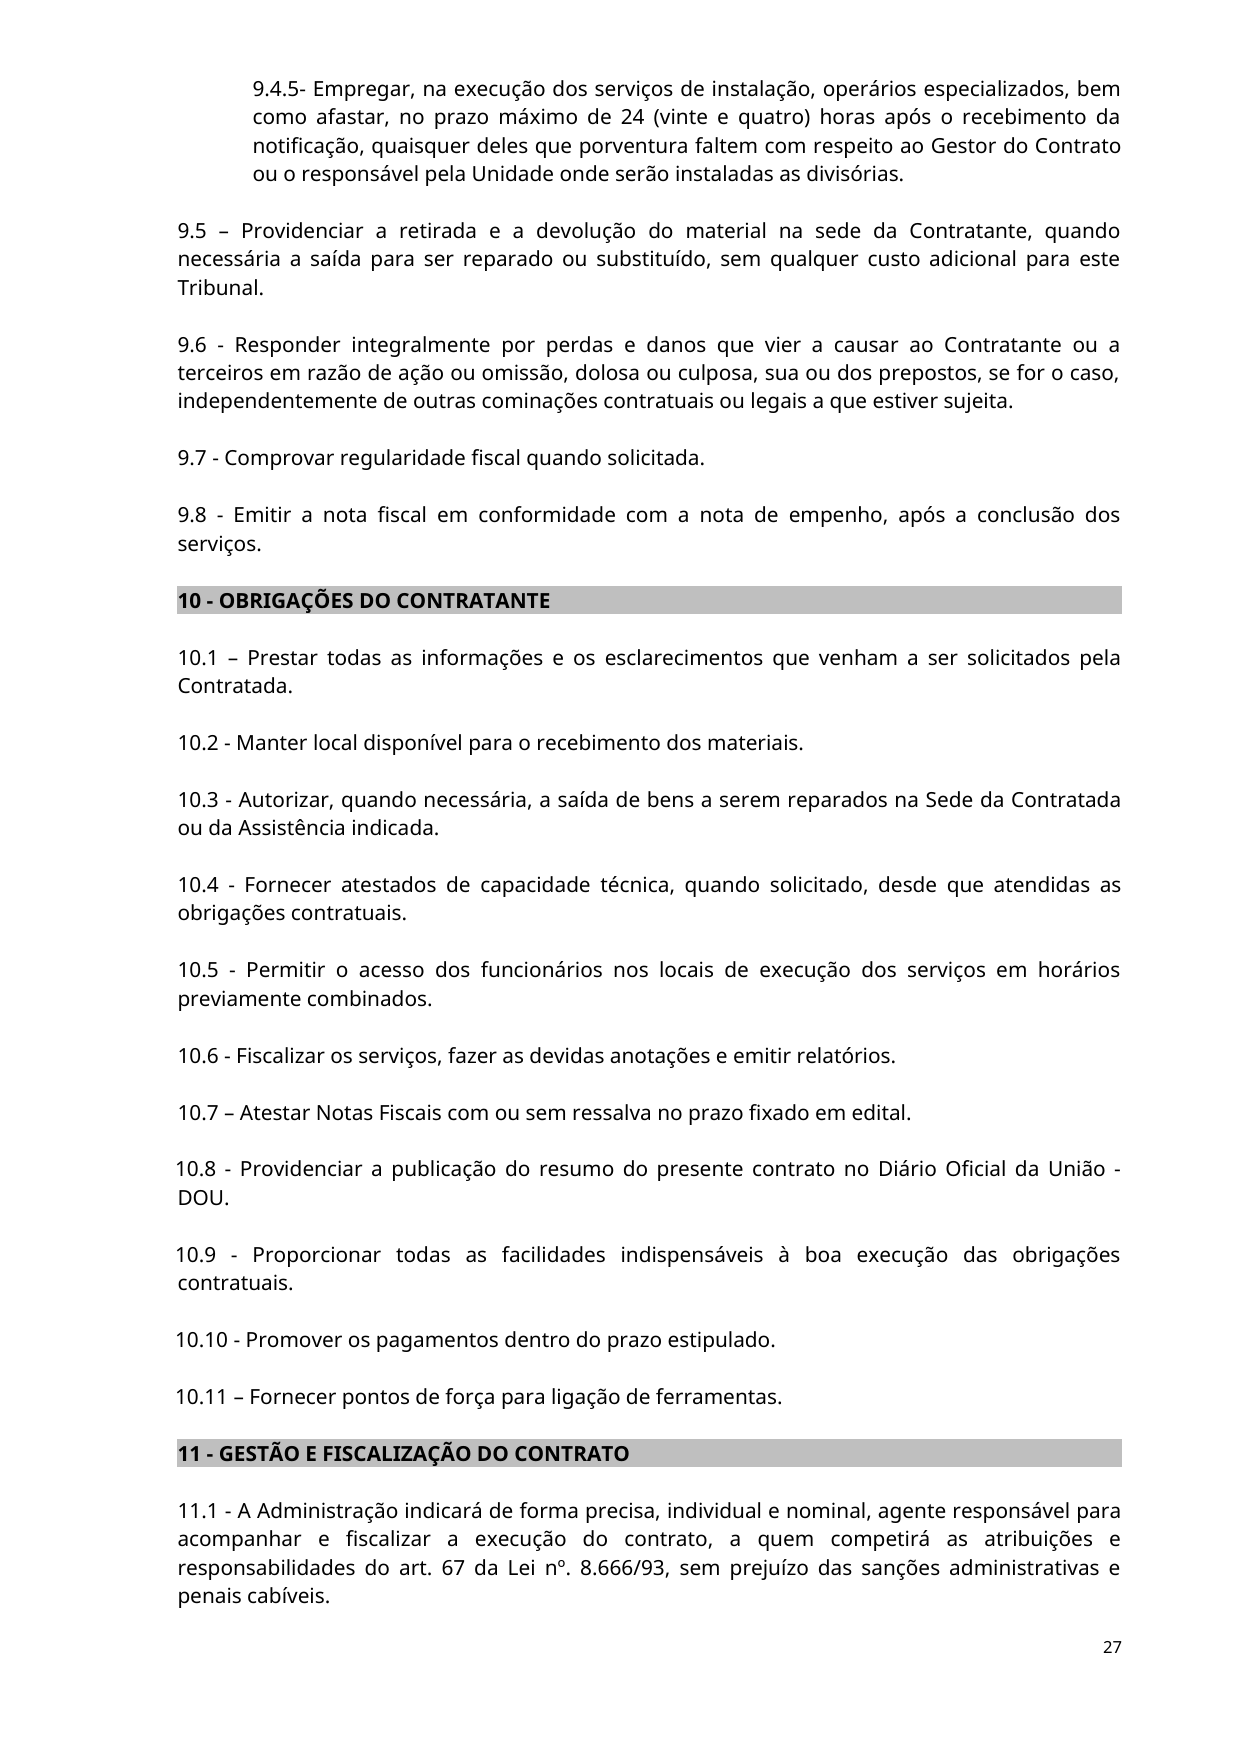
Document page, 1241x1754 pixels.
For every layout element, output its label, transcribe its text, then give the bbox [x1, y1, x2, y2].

text 10.3 - Autorizar, quando necessária, a saída de bens a serem reparados na Sede da Contratada ou da Assistência indicada. [177, 785, 1122, 842]
text 9.5 – Providenciar a retirada e a devolução do material na sede da Contratante, quando necessária a saída para ser reparado ou substituído, sem qualquer custo adicional para este Tribunal. [177, 216, 1122, 301]
text 9.7 - Comprovar regularidade fiscal quando solicitada. [177, 443, 1122, 472]
text 10 - OBRIGAÇÕES DO CONTRATANTE [177, 586, 1122, 614]
text 9.6 - Responder integralmente por perdas e danos que vier a causar ao Contratante ou a terceiros em razão de ação ou omissão, dolosa ou culposa, sua ou dos prepostos, se for o caso, independentemente de outras cominações contratuais ou legais a que estiver sujeita. [177, 330, 1122, 415]
text 10.2 - Manter local disponível para o recebimento dos materiais. [177, 728, 1122, 756]
text 10.5 - Permitir o acesso dos funcionários nos locais de execução dos serviços em horários previamente combinados. [177, 955, 1122, 1012]
text 11 - GESTÃO E FISCALIZAÇÃO DO CONTRATO [177, 1439, 1122, 1467]
text 11.1 - A Administração indicará de forma precisa, individual e nominal, agente responsável para acompanhar e fiscalizar a execução do contrato, a quem competirá as atribuições e responsabilidades do art. 67 da Lei nº. 8.666/93, sem prejuízo das sanções administrativas e penais cabíveis. [177, 1496, 1122, 1609]
text 10.4 - Fornecer atestados de capacidade técnica, quando solicitado, desde que atendidas as obrigações contratuais. [177, 870, 1122, 927]
text 10.6 - Fiscalizar os serviços, fazer as devidas anotações e emitir relatórios. [177, 1041, 1122, 1069]
text 10.1 – Prestar todas as informações e os esclarecimentos que venham a ser solicitados pela Contratada. [177, 643, 1122, 699]
text 10.9 - Proporcionar todas as facilidades indispensáveis à boa execução das obrigações contratuais. [175, 1240, 1122, 1297]
text 10.8 - Providenciar a publicação do resumo do presente contrato no Diário Oficial da União - DOU. [175, 1154, 1122, 1211]
text 9.4.5- Empregar, na execução dos serviços de instalação, operários especializados, bem como afastar, no prazo máximo de 24 (vinte e quatro) horas após o recebimento da notificação, quaisquer deles que porventura faltem com respeito ao Gestor do Contrato ou o responsável pela Unidade onde serão instaladas as divisórias. [252, 74, 1122, 188]
text 9.8 - Emitir a nota fiscal em conformidade com a nota de empenho, após a conclusão dos serviços. [177, 500, 1122, 557]
text 10.7 – Atestar Notas Fiscais com ou sem ressalva no prazo fixado em edital. [177, 1098, 1122, 1126]
text 10.11 – Fornecer pontos de força para ligação de ferramentas. [175, 1382, 1122, 1410]
text 10.10 - Promover os pagamentos dentro do prazo estipulado. [175, 1325, 1122, 1353]
